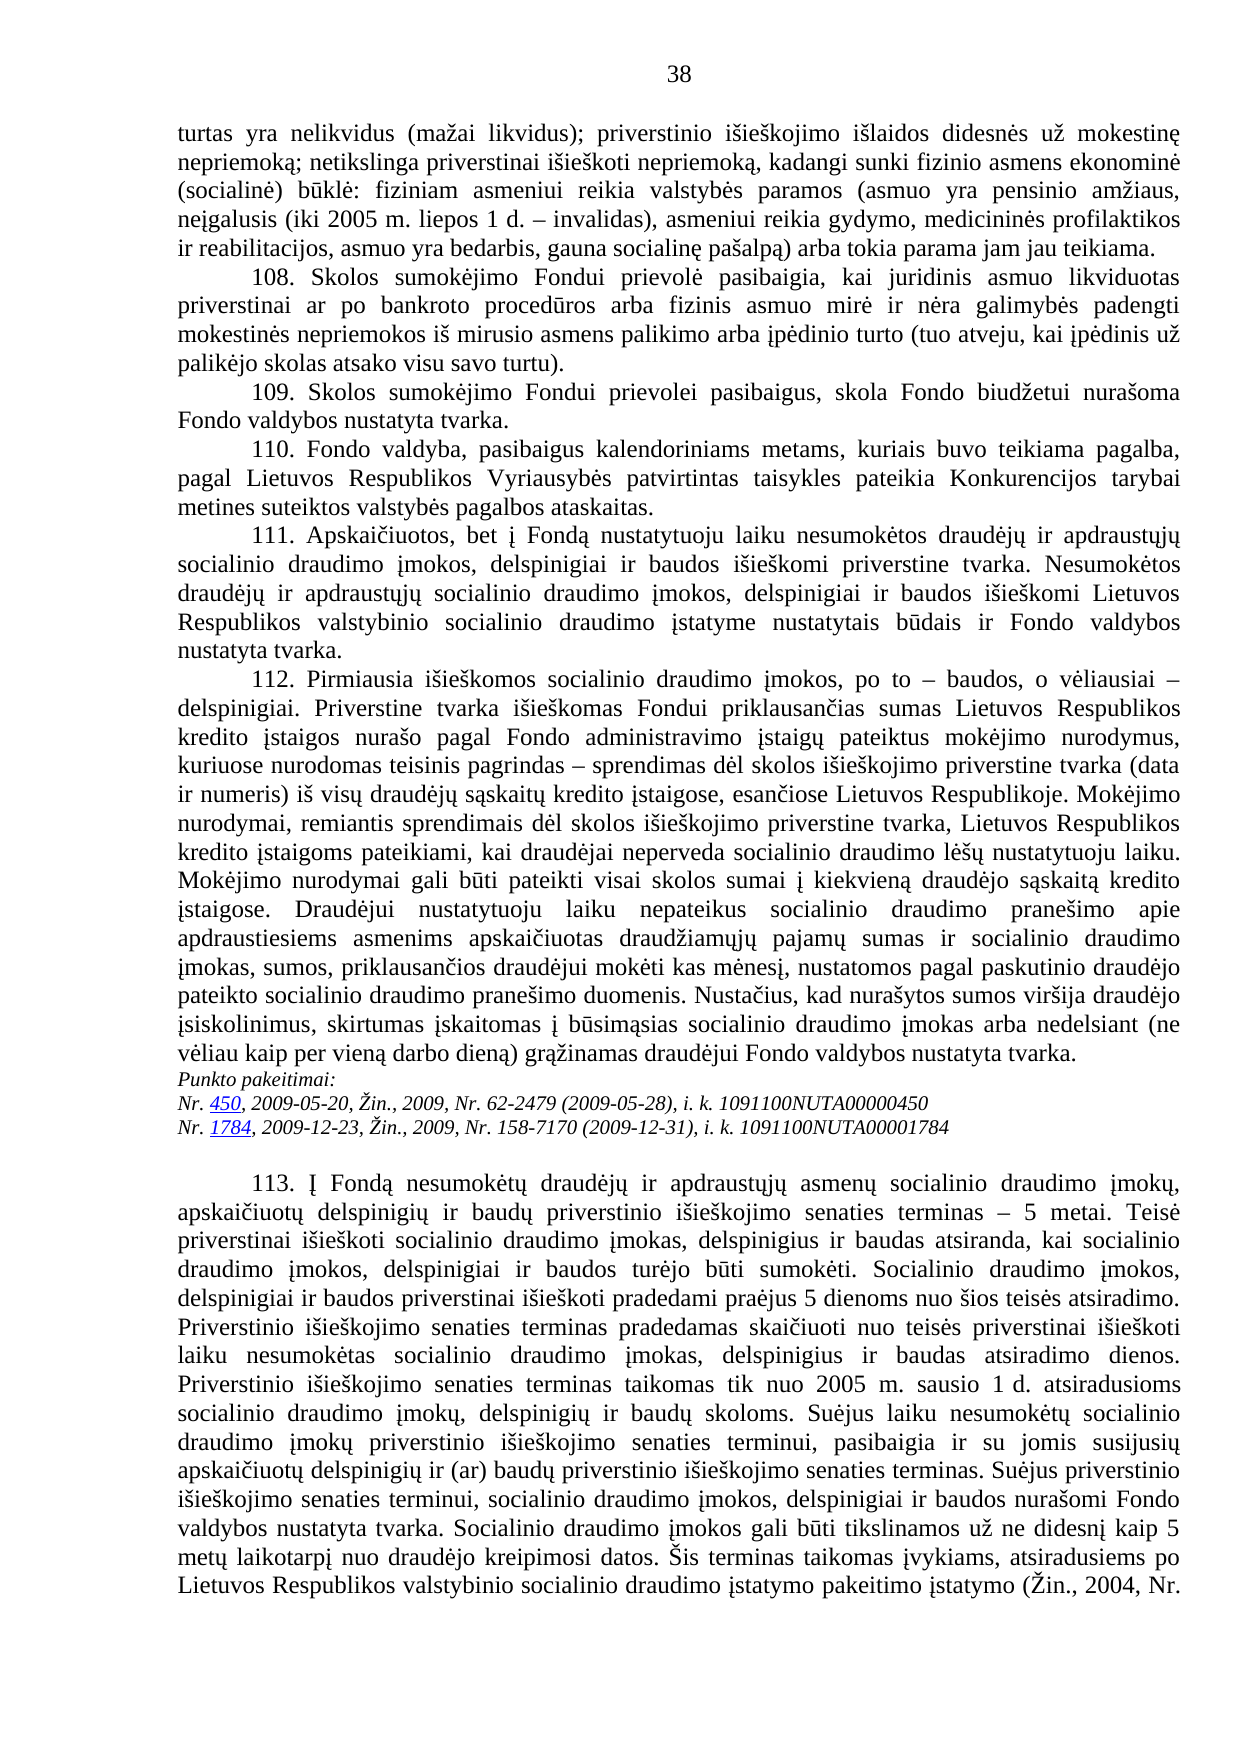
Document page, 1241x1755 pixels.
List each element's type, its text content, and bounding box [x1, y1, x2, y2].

text Nr. 450, 2009-05-20, Žin., 2009, Nr. 62-2479 (2009-05-28), i. k. 1091100NUTA00000450 [177, 1091, 1181, 1115]
text Nr. 1784, 2009-12-23, Žin., 2009, Nr. 158-7170 (2009-12-31), i. k. 1091100NUTA00001784 [177, 1115, 1181, 1139]
text turtas yra nelikvidus (mažai likvidus); priverstinio išieškojimo išlaidos didesnės už mokestinę nepriemoką; netikslinga priverstinai išieškoti nepriemoką, kadangi sunki fizinio asmens ekonominė (socialinė) būklė: fiziniam asmeniui reikia valstybės paramos (asmuo yra pensinio amžiaus, neįgalusis (iki 2005 m. liepos 1 d. – invalidas), asmeniui reikia gydymo, medicininės profilaktikos ir reabilitacijos, asmuo yra bedarbis, gauna socialinę pašalpą) arba tokia parama jam jau teikiama. [177, 118, 1181, 262]
text 108. Skolos sumokėjimo Fondui prievolė pasibaigia, kai juridinis asmuo likviduotas priverstinai ar po bankroto procedūros arba fizinis asmuo mirė ir nėra galimybės padengti mokestinės nepriemokos iš mirusio asmens palikimo arba įpėdinio turto (tuo atveju, kai įpėdinis už palikėjo skolas atsako visu savo turtu). [177, 262, 1181, 377]
text 109. Skolos sumokėjimo Fondui prievolei pasibaigus, skola Fondo biudžetui nurašoma Fondo valdybos nustatyta tvarka. [177, 377, 1181, 434]
text 112. Pirmiausia išieškomos socialinio draudimo įmokos, po to – baudos, o vėliausiai – delspinigiai. Priverstine tvarka išieškomas Fondui priklausančias sumas Lietuvos Respublikos kredito įstaigos nurašo pagal Fondo administravimo įstaigų pateiktus mokėjimo nurodymus, kuriuose nurodomas teisinis pagrindas – sprendimas dėl skolos išieškojimo priverstine tvarka (data ir numeris) iš visų draudėjų sąskaitų kredito įstaigose, esančiose Lietuvos Respublikoje. Mokėjimo nurodymai, remiantis sprendimais dėl skolos išieškojimo priverstine tvarka, Lietuvos Respublikos kredito įstaigoms pateikiami, kai draudėjai neperveda socialinio draudimo lėšų nustatytuoju laiku. Mokėjimo nurodymai gali būti pateikti visai skolos sumai į kiekvieną draudėjo sąskaitą kredito įstaigose. Draudėjui nustatytuoju laiku nepateikus socialinio draudimo pranešimo apie apdraustiesiems asmenims apskaičiuotas draudžiamųjų pajamų sumas ir socialinio draudimo įmokas, sumos, priklausančios draudėjui mokėti kas mėnesį, nustatomos pagal paskutinio draudėjo pateikto socialinio draudimo pranešimo duomenis. Nustačius, kad nurašytos sumos viršija draudėjo įsiskolinimus, skirtumas įskaitomas į būsimąsias socialinio draudimo įmokas arba nedelsiant (ne vėliau kaip per vieną darbo dieną) grąžinamas draudėjui Fondo valdybos nustatyta tvarka. [177, 664, 1181, 1067]
text 110. Fondo valdyba, pasibaigus kalendoriniams metams, kuriais buvo teikiama pagalba, pagal Lietuvos Respublikos Vyriausybės patvirtintas taisykles pateikia Konkurencijos tarybai metines suteiktos valstybės pagalbos ataskaitas. [177, 434, 1181, 521]
text 111. Apskaičiuotos, bet į Fondą nustatytuoju laiku nesumokėtos draudėjų ir apdraustųjų socialinio draudimo įmokos, delspinigiai ir baudos išieškomi priverstine tvarka. Nesumokėtos draudėjų ir apdraustųjų socialinio draudimo įmokos, delspinigiai ir baudos išieškomi Lietuvos Respublikos valstybinio socialinio draudimo įstatyme nustatytais būdais ir Fondo valdybos nustatyta tvarka. [177, 521, 1181, 664]
text Punkto pakeitimai: [177, 1067, 1181, 1091]
text 113. Į Fondą nesumokėtų draudėjų ir apdraustųjų asmenų socialinio draudimo įmokų, apskaičiuotų delspinigių ir baudų priverstinio išieškojimo senaties terminas – 5 metai. Teisė priverstinai išieškoti socialinio draudimo įmokas, delspinigius ir baudas atsiranda, kai socialinio draudimo įmokos, delspinigiai ir baudos turėjo būti sumokėti. Socialinio draudimo įmokos, delspinigiai ir baudos priverstinai išieškoti pradedami praėjus 5 dienoms nuo šios teisės atsiradimo. Priverstinio išieškojimo senaties terminas pradedamas skaičiuoti nuo teisės priverstinai išieškoti laiku nesumokėtas socialinio draudimo įmokas, delspinigius ir baudas atsiradimo dienos. Priverstinio išieškojimo senaties terminas taikomas tik nuo 2005 m. sausio 1 d. atsiradusioms socialinio draudimo įmokų, delspinigių ir baudų skoloms. Suėjus laiku nesumokėtų socialinio draudimo įmokų priverstinio išieškojimo senaties terminui, pasibaigia ir su jomis susijusių apskaičiuotų delspinigių ir (ar) baudų priverstinio išieškojimo senaties terminas. Suėjus priverstinio išieškojimo senaties terminui, socialinio draudimo įmokos, delspinigiai ir baudos nurašomi Fondo valdybos nustatyta tvarka. Socialinio draudimo įmokos gali būti tikslinamos už ne didesnį kaip 5 metų laikotarpį nuo draudėjo kreipimosi datos. Šis terminas taikomas įvykiams, atsiradusiems po Lietuvos Respublikos valstybinio socialinio draudimo įstatymo pakeitimo įstatymo (Žin., 2004, Nr. [177, 1168, 1181, 1599]
